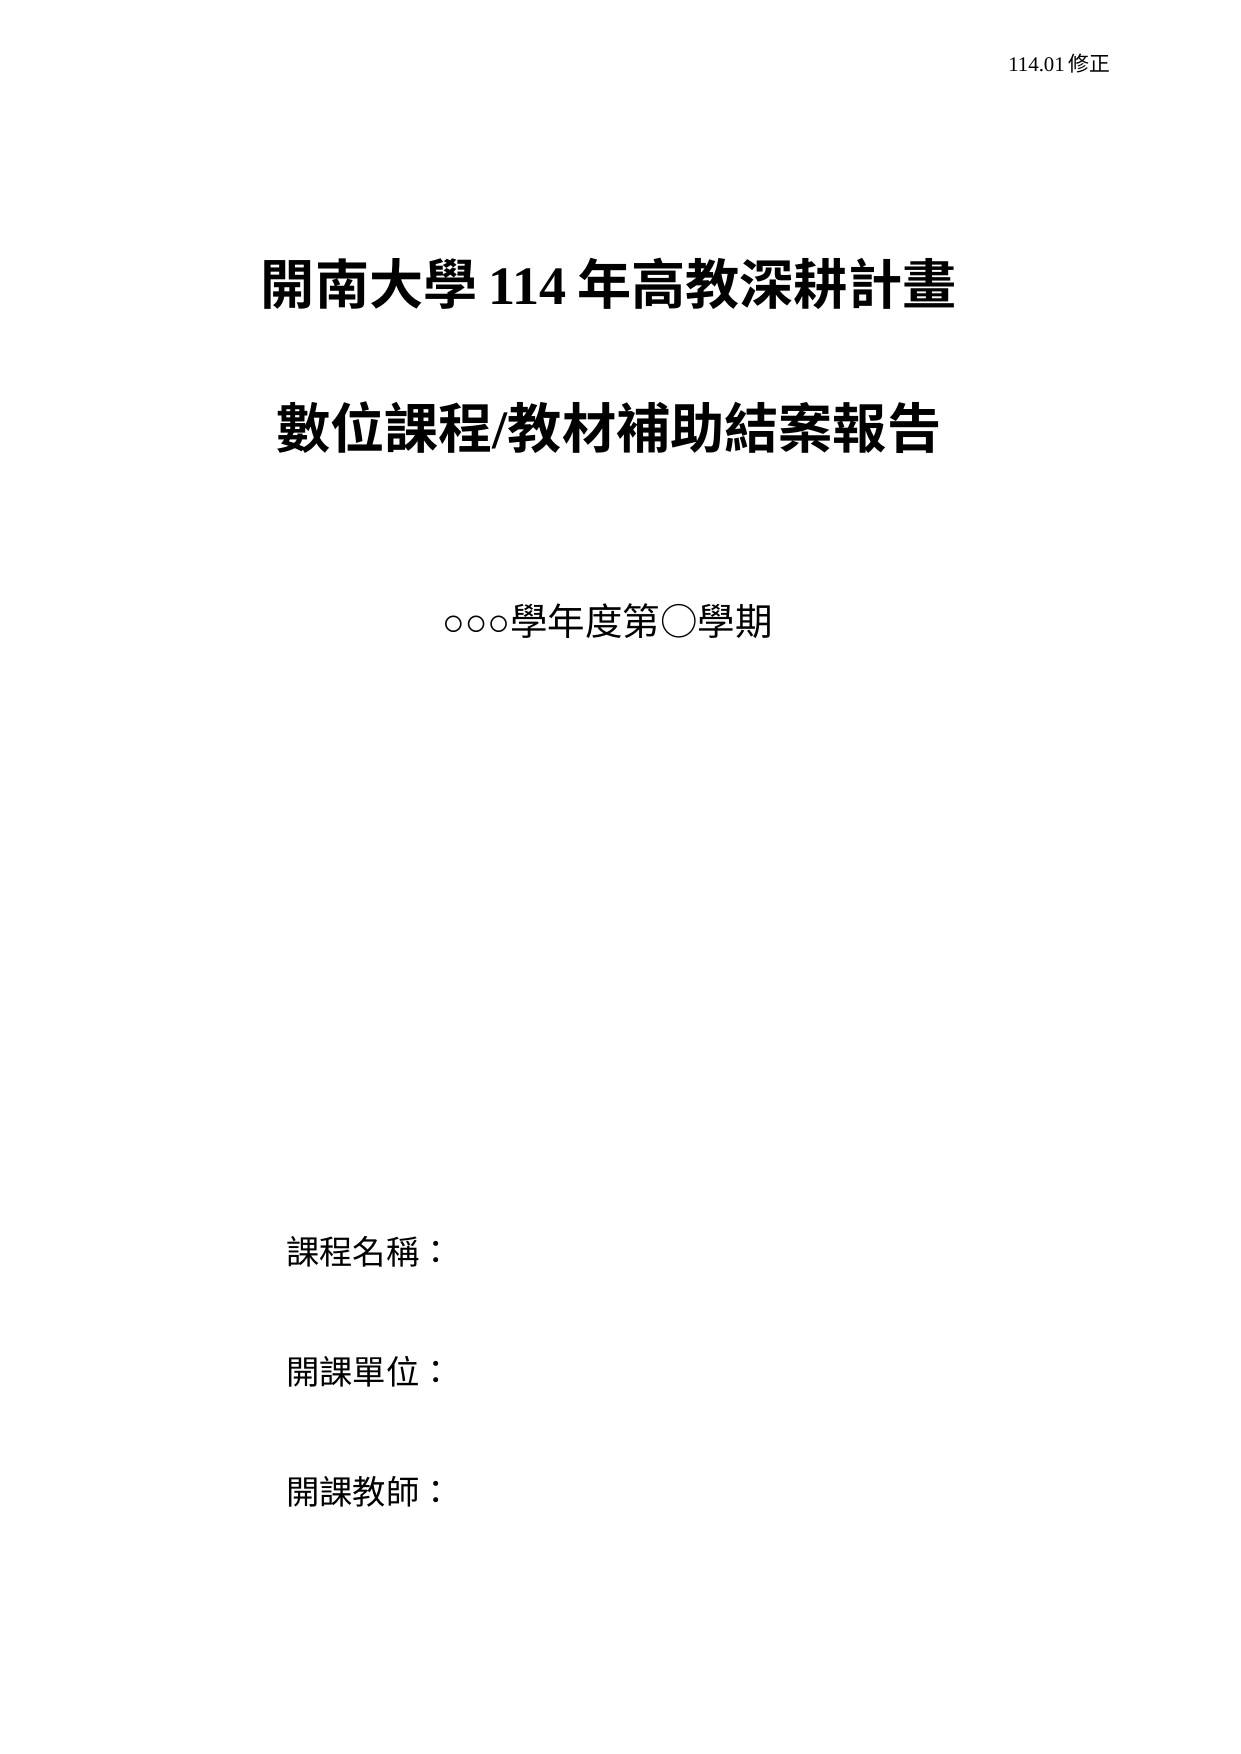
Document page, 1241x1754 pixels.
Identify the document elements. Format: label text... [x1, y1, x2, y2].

text ○○○學年度第○學期 [0, 577, 1183, 639]
text 數位課程/教材補助結案報告 [106, 352, 1110, 477]
table_header 課程名稱： [233, 1208, 505, 1328]
text 開南大學114年高教深耕計畫 [106, 208, 1110, 333]
table_cell [505, 1328, 984, 1448]
table_cell 開課單位： [233, 1328, 505, 1448]
table_cell [505, 1448, 984, 1568]
table_header [505, 1208, 984, 1328]
table_cell 開課教師： [233, 1448, 505, 1568]
